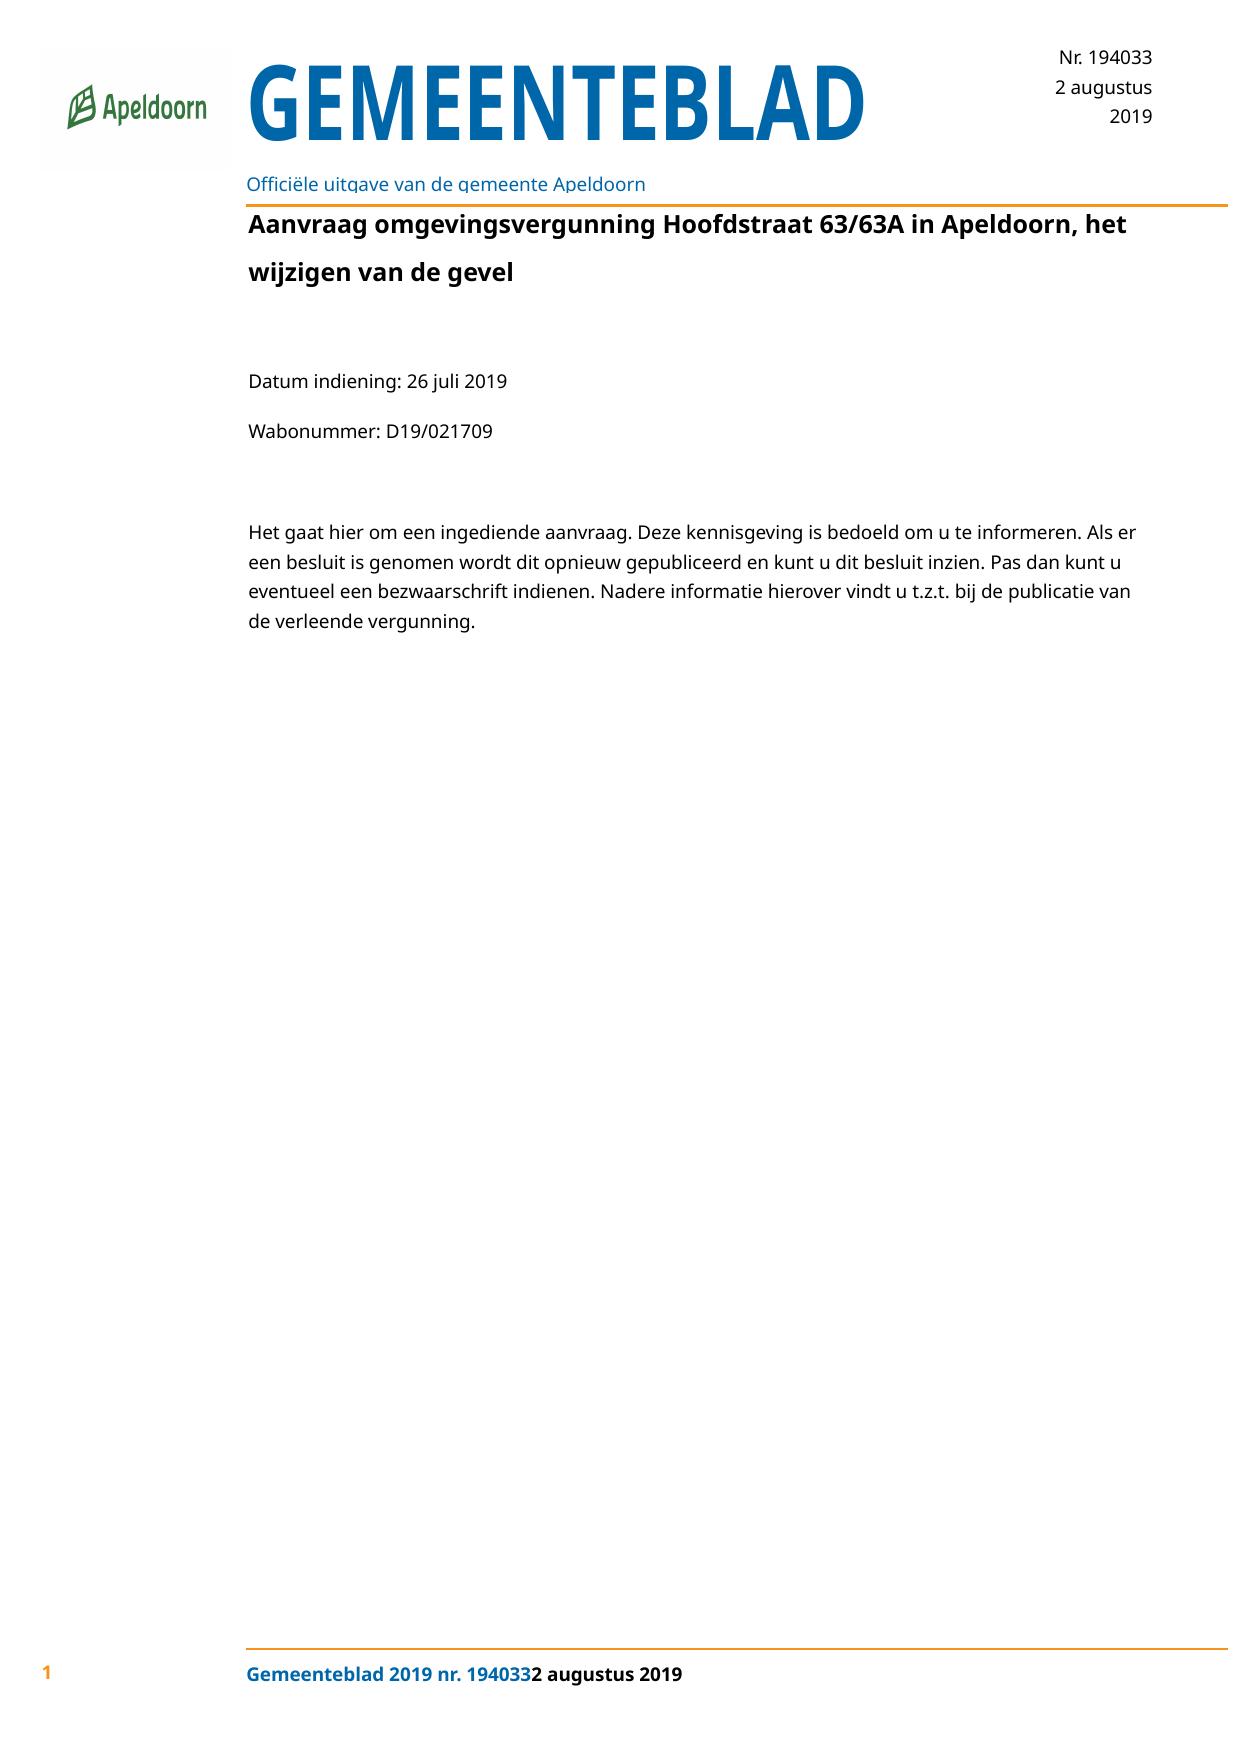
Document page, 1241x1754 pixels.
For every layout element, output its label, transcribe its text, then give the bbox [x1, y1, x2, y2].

picture [41, 47, 231, 172]
text Wabonummer: D19/021709 [248, 419, 1152, 444]
text Aanvraag omgevingsvergunning Hoofdstraat 63/63A in Apeldoorn, het wijzigen van de gevel [248, 207, 1152, 288]
text Datum indiening: 26 juli 2019 [248, 368, 1152, 394]
text Het gaat hier om een ingediende aanvraag. Deze kennisgeving is bedoeld om u te informeren. Als er een besluit is genomen wordt dit opnieuw gepubliceerd en kunt u dit besluit inzien. Pas dan kunt u eventueel een bezwaarschrift indienen. Nadere informatie hierover vindt u t.z.t. bij de publicatie van de verleende vergunning. [248, 519, 1152, 634]
